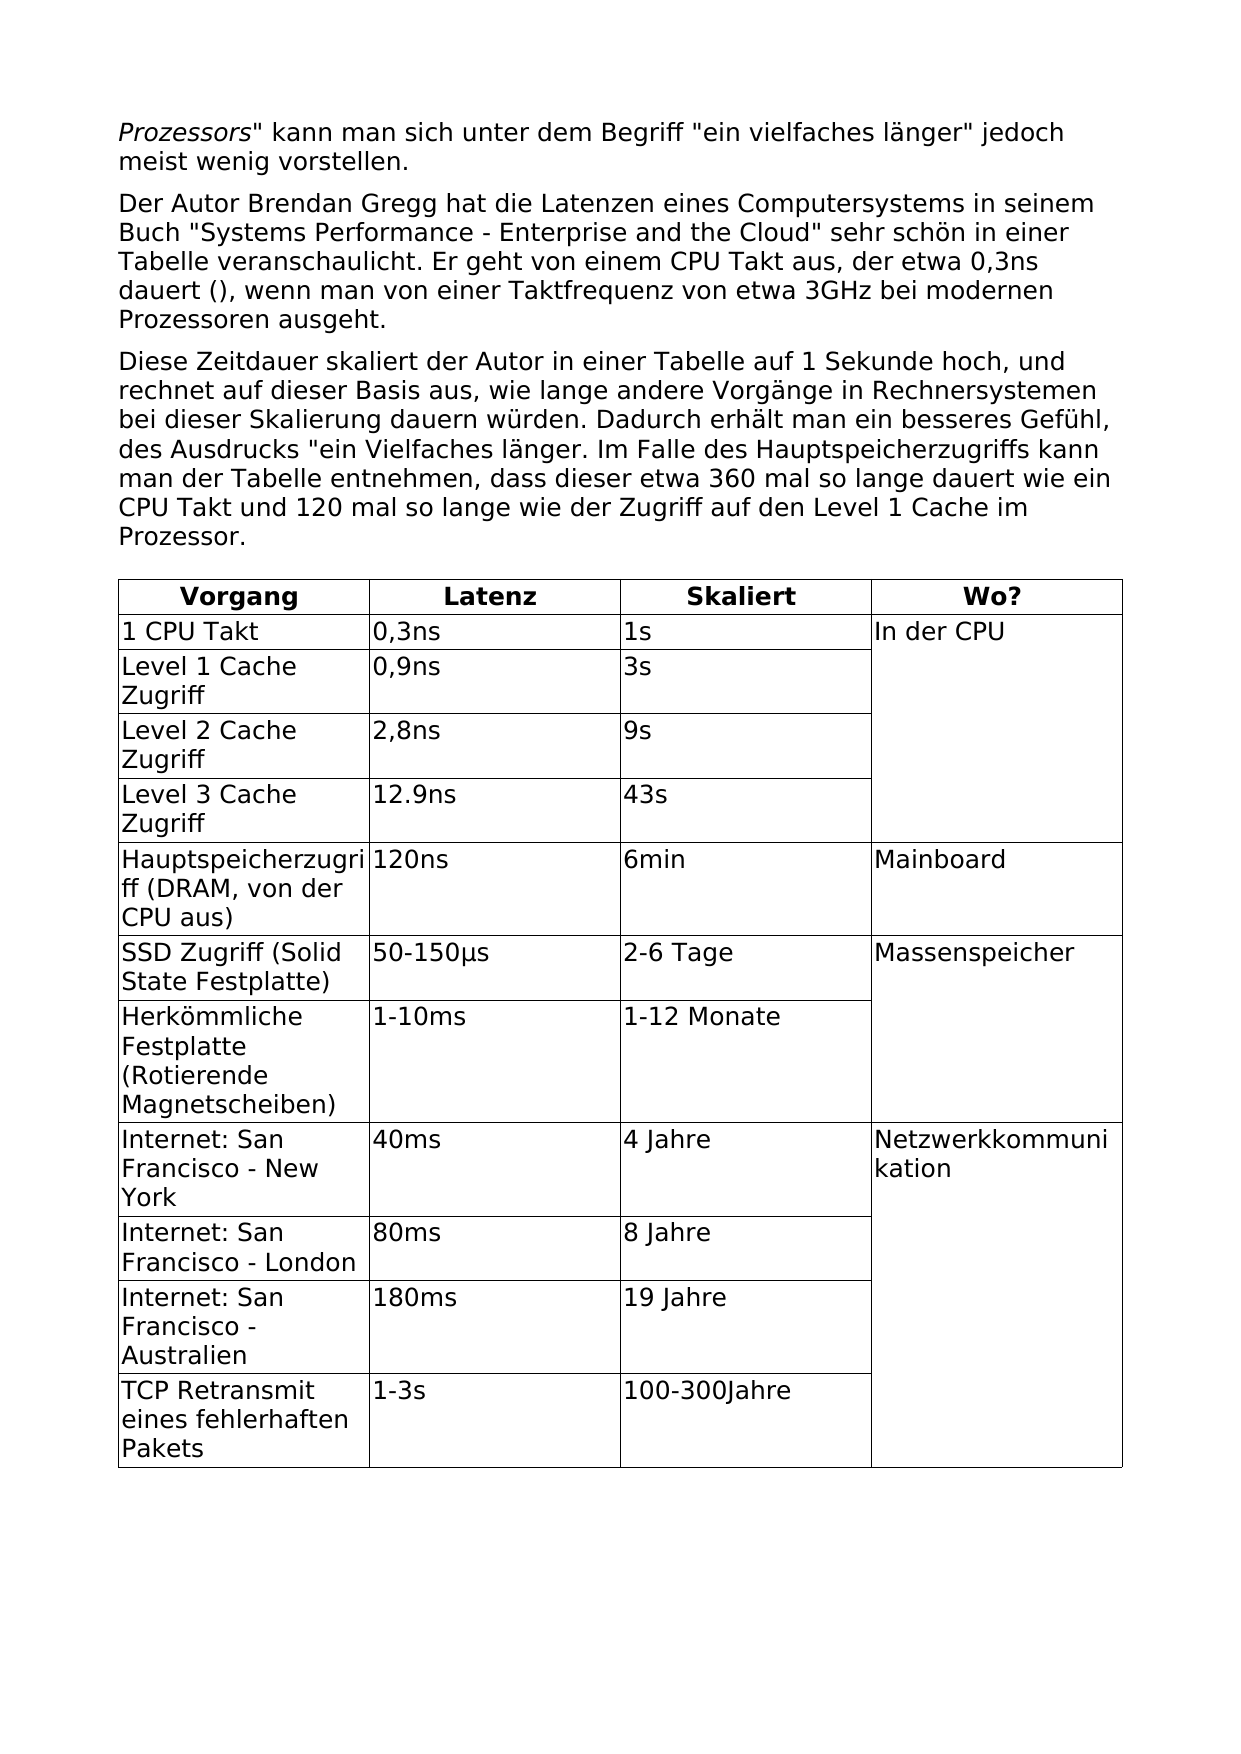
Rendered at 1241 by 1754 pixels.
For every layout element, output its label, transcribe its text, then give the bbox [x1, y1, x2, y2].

table_cell 43s [621, 779, 871, 842]
table_cell Netzwerkkommunikation [872, 1123, 1122, 1467]
table_cell Mainboard [872, 843, 1122, 935]
table_cell SSD Zugriff (Solid State Festplatte) [119, 936, 369, 999]
table_cell 80ms [370, 1217, 620, 1280]
table_cell TCP Retransmit eines fehlerhaften Pakets [119, 1374, 369, 1467]
table_cell 1-10ms [370, 1001, 620, 1122]
table_cell Internet: San Francisco - Australien [119, 1281, 369, 1373]
table_cell 8 Jahre [621, 1217, 871, 1280]
table_cell 100-300Jahre [621, 1374, 871, 1467]
table_cell 6min [621, 843, 871, 935]
table_cell 3s [621, 650, 871, 713]
table_cell Internet: San Francisco - New York [119, 1123, 369, 1216]
table_cell 40ms [370, 1123, 620, 1216]
table_cell Level 3 Cache Zugriff [119, 779, 369, 842]
table_header Latenz [370, 580, 620, 614]
table_cell 50-150μs [370, 936, 620, 999]
table_cell 2-6 Tage [621, 936, 871, 999]
table_cell Herkömmliche Festplatte (Rotierende Magnetscheiben) [119, 1001, 369, 1122]
table_cell 1s [621, 615, 871, 649]
table_cell 1-12 Monate [621, 1001, 871, 1122]
table_cell 1-3s [370, 1374, 620, 1467]
text Prozessors" kann man sich unter dem Begriff "ein vielfaches länger" jedoch meist wenig vorstellen. [118, 118, 1122, 176]
table_cell 2,8ns [370, 714, 620, 777]
table_header Vorgang [119, 580, 369, 614]
table_cell 1 CPU Takt [119, 615, 369, 649]
table_cell 180ms [370, 1281, 620, 1373]
table_cell 0,9ns [370, 650, 620, 713]
table_cell Level 1 Cache Zugriff [119, 650, 369, 713]
table_header Skaliert [621, 580, 871, 614]
table_cell Level 2 Cache Zugriff [119, 714, 369, 777]
table_cell 120ns [370, 843, 620, 935]
text Der Autor Brendan Gregg hat die Latenzen eines Computersystems in seinem Buch "Systems Performance - Enterprise and the Cloud" sehr schön in einer Tabelle veranschaulicht. Er geht von einem CPU Takt aus, der etwa 0,3ns dauert (), wenn man von einer Taktfrequenz von etwa 3GHz bei modernen Prozessoren ausgeht. [118, 189, 1122, 335]
table_cell 4 Jahre [621, 1123, 871, 1216]
table_cell 9s [621, 714, 871, 777]
text Diese Zeitdauer skaliert der Autor in einer Tabelle auf 1 Sekunde hoch, und rechnet auf dieser Basis aus, wie lange andere Vorgänge in Rechnersystemen bei dieser Skalierung dauern würden. Dadurch erhält man ein besseres Gefühl, des Ausdrucks "ein Vielfaches länger. Im Falle des Hauptspeicherzugriffs kann man der Tabelle entnehmen, dass dieser etwa 360 mal so lange dauert wie ein CPU Takt und 120 mal so lange wie der Zugriff auf den Level 1 Cache im Prozessor. [118, 347, 1122, 551]
table_cell 12.9ns [370, 779, 620, 842]
table_cell In der CPU [872, 615, 1122, 842]
table_cell 0,3ns [370, 615, 620, 649]
table_cell Hauptspeicherzugriff (DRAM, von der CPU aus) [119, 843, 369, 935]
table_header Wo? [872, 580, 1122, 614]
table_cell Massenspeicher [872, 936, 1122, 1122]
table_cell 19 Jahre [621, 1281, 871, 1373]
table_cell Internet: San Francisco - London [119, 1217, 369, 1280]
